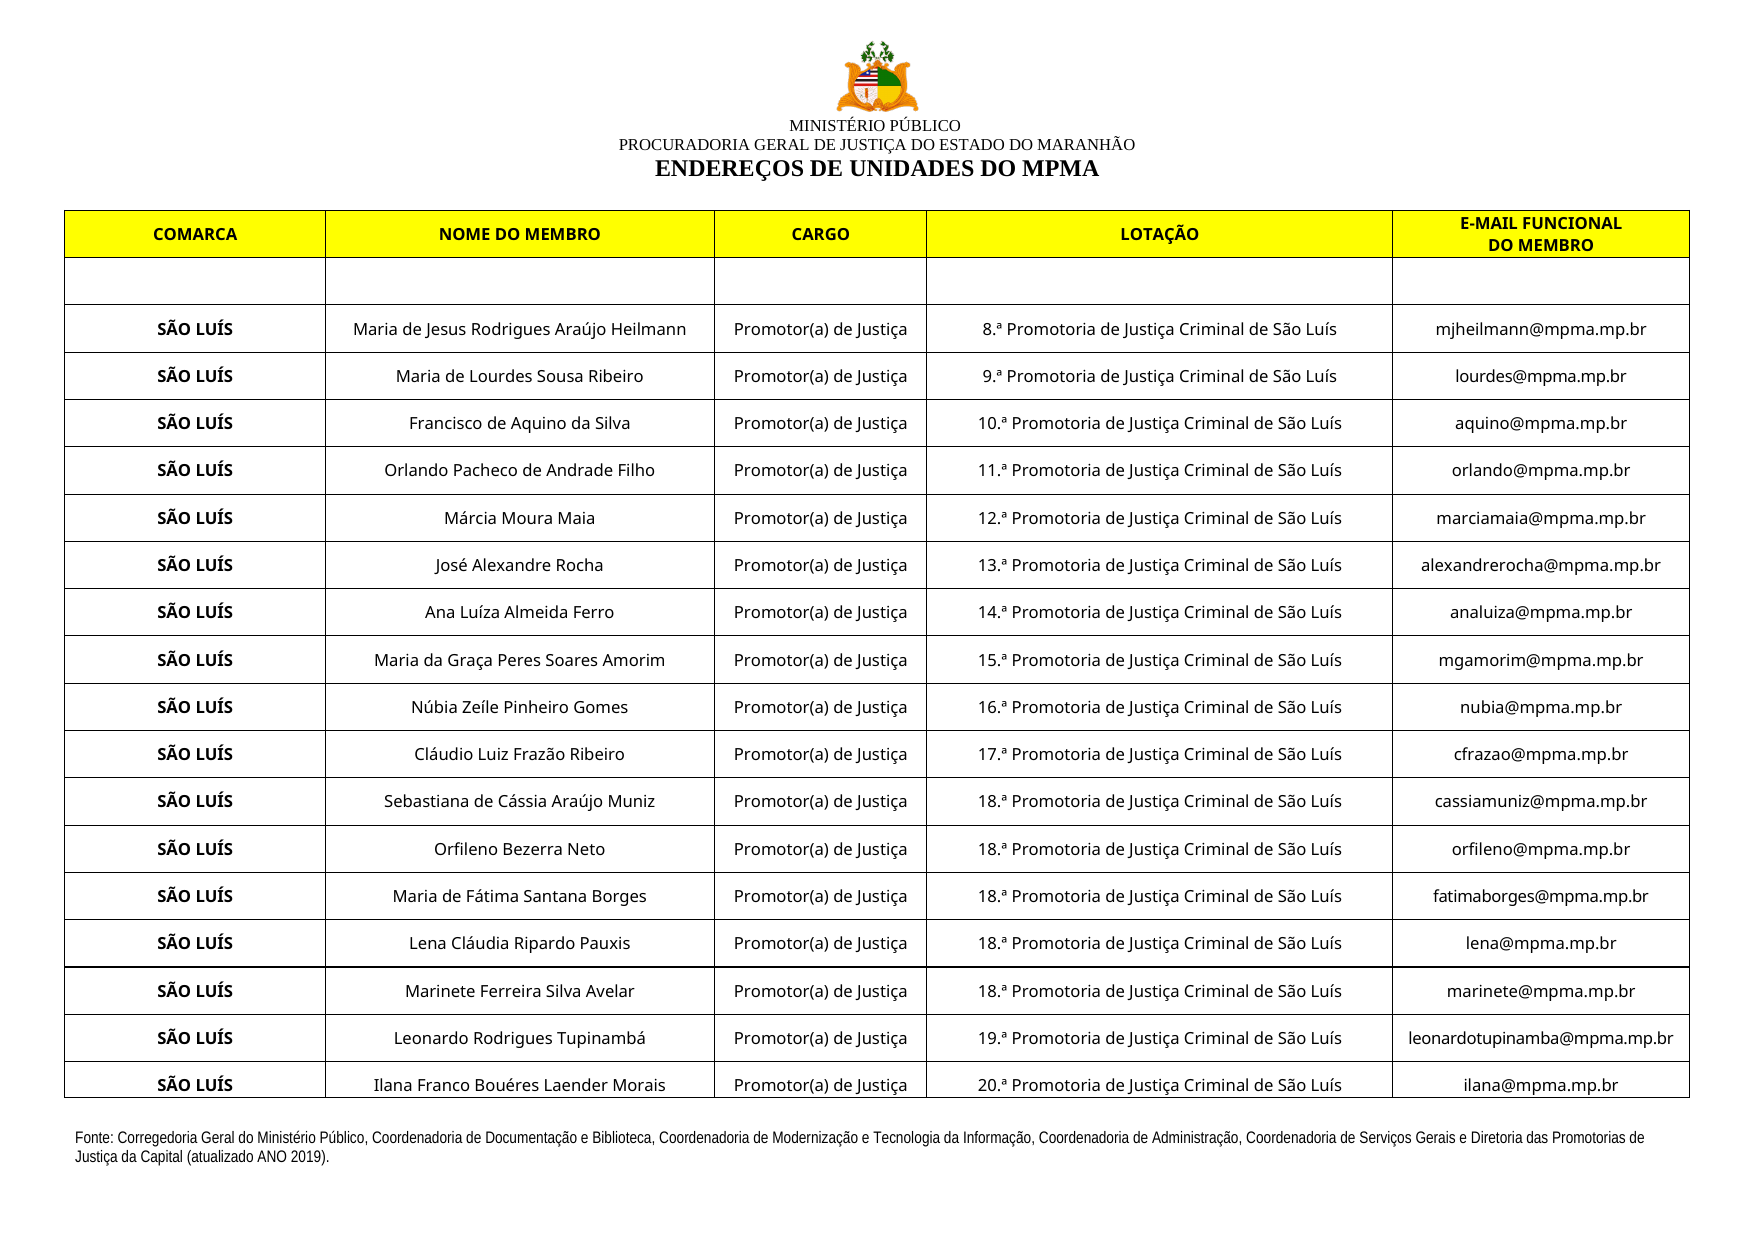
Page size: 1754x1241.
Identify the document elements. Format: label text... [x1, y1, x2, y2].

table_cell 19.ª Promotoria de Justiça Criminal de São Luís [927, 1015, 1392, 1061]
table_cell Promotor(a) de Justiça [715, 589, 926, 635]
table_cell 18.ª Promotoria de Justiça Criminal de São Luís [927, 778, 1392, 824]
table_cell Cláudio Luiz Frazão Ribeiro [326, 731, 714, 777]
table_cell marinete@mpma.mp.br [1393, 968, 1689, 1014]
table_cell SÃO LUÍS [65, 400, 325, 446]
table_cell 18.ª Promotoria de Justiça Criminal de São Luís [927, 920, 1392, 966]
table_cell Promotor(a) de Justiça [715, 968, 926, 1014]
table_cell SÃO LUÍS [65, 778, 325, 824]
table_cell 15.ª Promotoria de Justiça Criminal de São Luís [927, 636, 1392, 683]
table_cell Promotor(a) de Justiça [715, 353, 926, 399]
table_cell cfrazao@mpma.mp.br [1393, 731, 1689, 777]
table_cell 12.ª Promotoria de Justiça Criminal de São Luís [927, 495, 1392, 541]
table_cell [927, 258, 1392, 304]
table_cell SÃO LUÍS [65, 305, 325, 352]
table_cell Promotor(a) de Justiça [715, 447, 926, 493]
table_cell SÃO LUÍS [65, 636, 325, 683]
table_cell [326, 258, 714, 304]
table_cell lourdes@mpma.mp.br [1393, 353, 1689, 399]
table_cell Promotor(a) de Justiça [715, 1015, 926, 1061]
table_cell 13.ª Promotoria de Justiça Criminal de São Luís [927, 542, 1392, 588]
table_cell lena@mpma.mp.br [1393, 920, 1689, 966]
table_header E-MAIL FUNCIONAL DO MEMBRO [1393, 211, 1689, 257]
table_cell ilana@mpma.mp.br [1393, 1062, 1689, 1097]
table_cell Sebastiana de Cássia Araújo Muniz [326, 778, 714, 824]
table_cell SÃO LUÍS [65, 684, 325, 730]
table_cell 8.ª Promotoria de Justiça Criminal de São Luís [927, 305, 1392, 352]
table_cell Marinete Ferreira Silva Avelar [326, 968, 714, 1014]
table_cell nubia@mpma.mp.br [1393, 684, 1689, 730]
table_cell analuiza@mpma.mp.br [1393, 589, 1689, 635]
table_cell cassiamuniz@mpma.mp.br [1393, 778, 1689, 824]
table_cell SÃO LUÍS [65, 447, 325, 493]
table_cell marciamaia@mpma.mp.br [1393, 495, 1689, 541]
table_cell 14.ª Promotoria de Justiça Criminal de São Luís [927, 589, 1392, 635]
table_cell orfileno@mpma.mp.br [1393, 826, 1689, 872]
table_cell SÃO LUÍS [65, 731, 325, 777]
table_cell SÃO LUÍS [65, 920, 325, 966]
table_cell 18.ª Promotoria de Justiça Criminal de São Luís [927, 826, 1392, 872]
table_cell 18.ª Promotoria de Justiça Criminal de São Luís [927, 968, 1392, 1014]
table_cell SÃO LUÍS [65, 968, 325, 1014]
table_header CARGO [715, 211, 926, 257]
table_cell mgamorim@mpma.mp.br [1393, 636, 1689, 683]
table_cell SÃO LUÍS [65, 826, 325, 872]
table_cell Promotor(a) de Justiça [715, 778, 926, 824]
table_cell Promotor(a) de Justiça [715, 684, 926, 730]
picture [834, 39, 920, 116]
table_cell 11.ª Promotoria de Justiça Criminal de São Luís [927, 447, 1392, 493]
table_cell 18.ª Promotoria de Justiça Criminal de São Luís [927, 873, 1392, 919]
table_cell alexandrerocha@mpma.mp.br [1393, 542, 1689, 588]
table_cell Promotor(a) de Justiça [715, 873, 926, 919]
table_cell 10.ª Promotoria de Justiça Criminal de São Luís [927, 400, 1392, 446]
table_cell Orfileno Bezerra Neto [326, 826, 714, 872]
table_cell Maria da Graça Peres Soares Amorim [326, 636, 714, 683]
table_cell Orlando Pacheco de Andrade Filho [326, 447, 714, 493]
table_cell Ilana Franco Bouéres Laender Morais [326, 1062, 714, 1097]
table_cell Lena Cláudia Ripardo Pauxis [326, 920, 714, 966]
table_cell leonardotupinamba@mpma.mp.br [1393, 1015, 1689, 1061]
table_cell 20.ª Promotoria de Justiça Criminal de São Luís [927, 1062, 1392, 1097]
table_cell Núbia Zeíle Pinheiro Gomes [326, 684, 714, 730]
table_cell SÃO LUÍS [65, 353, 325, 399]
table_cell 16.ª Promotoria de Justiça Criminal de São Luís [927, 684, 1392, 730]
table_cell Promotor(a) de Justiça [715, 542, 926, 588]
table_cell orlando@mpma.mp.br [1393, 447, 1689, 493]
table_cell Promotor(a) de Justiça [715, 636, 926, 683]
table_cell SÃO LUÍS [65, 1015, 325, 1061]
table_header LOTAÇÃO [927, 211, 1392, 257]
table_cell Francisco de Aquino da Silva [326, 400, 714, 446]
table_cell [715, 258, 926, 304]
table_cell Promotor(a) de Justiça [715, 920, 926, 966]
table_cell Leonardo Rodrigues Tupinambá [326, 1015, 714, 1061]
table_cell fatimaborges@mpma.mp.br [1393, 873, 1689, 919]
table_header NOME DO MEMBRO [326, 211, 714, 257]
table_cell [1393, 258, 1689, 304]
table_cell [65, 258, 325, 304]
table_cell José Alexandre Rocha [326, 542, 714, 588]
table_cell Promotor(a) de Justiça [715, 400, 926, 446]
table_cell SÃO LUÍS [65, 873, 325, 919]
table_cell Maria de Lourdes Sousa Ribeiro [326, 353, 714, 399]
table_cell 17.ª Promotoria de Justiça Criminal de São Luís [927, 731, 1392, 777]
table_cell Promotor(a) de Justiça [715, 731, 926, 777]
table_cell Maria de Fátima Santana Borges [326, 873, 714, 919]
table_header COMARCA [65, 211, 325, 257]
table_cell Promotor(a) de Justiça [715, 305, 926, 352]
table_cell Promotor(a) de Justiça [715, 1062, 926, 1097]
table_cell Promotor(a) de Justiça [715, 495, 926, 541]
table_cell Márcia Moura Maia [326, 495, 714, 541]
table_cell aquino@mpma.mp.br [1393, 400, 1689, 446]
table_cell Promotor(a) de Justiça [715, 826, 926, 872]
table_cell 9.ª Promotoria de Justiça Criminal de São Luís [927, 353, 1392, 399]
table_cell SÃO LUÍS [65, 589, 325, 635]
table_cell SÃO LUÍS [65, 1062, 325, 1097]
table_cell mjheilmann@mpma.mp.br [1393, 305, 1689, 352]
table_cell Maria de Jesus Rodrigues Araújo Heilmann [326, 305, 714, 352]
table_cell Ana Luíza Almeida Ferro [326, 589, 714, 635]
table_cell SÃO LUÍS [65, 542, 325, 588]
table_cell SÃO LUÍS [65, 495, 325, 541]
